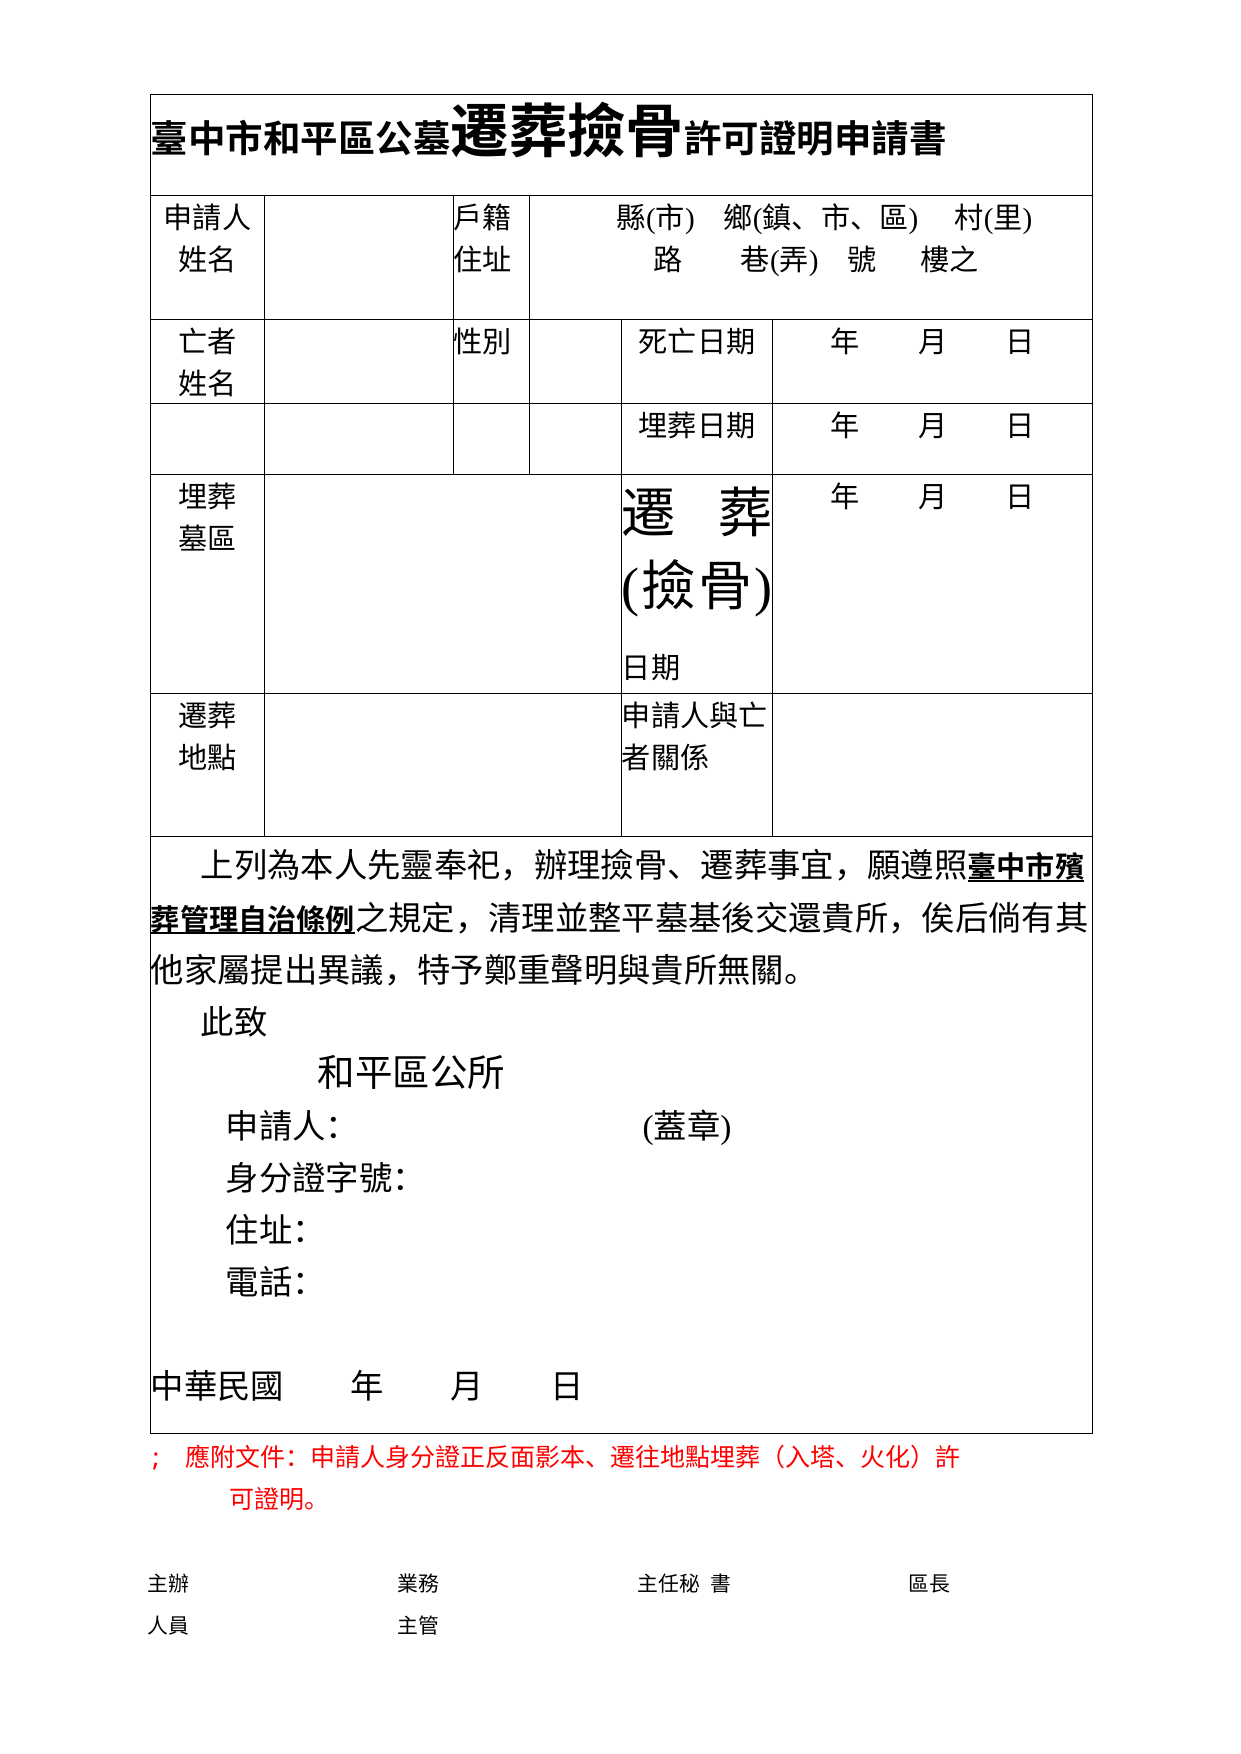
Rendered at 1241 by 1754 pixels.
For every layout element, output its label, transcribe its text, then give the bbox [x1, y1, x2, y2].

table_cell [265, 694, 621, 836]
table_cell 申請人與亡者關係 [622, 694, 772, 836]
table_cell [530, 320, 621, 403]
table_cell 年 月 日 [773, 475, 1092, 693]
table_cell 遷葬(撿骨)日期 [622, 475, 772, 693]
table_cell 埋葬日期 [622, 404, 772, 474]
table_cell 性別 [454, 320, 529, 403]
table_cell 遷葬 地點 [151, 694, 264, 836]
text 可證明。 [148, 1475, 1092, 1517]
table_cell [454, 404, 529, 474]
table_cell 戶籍住址 [454, 196, 529, 319]
table_cell [530, 404, 621, 474]
table_cell 年 月 日 [773, 320, 1092, 403]
table_cell [773, 694, 1092, 836]
table_header 臺中市和平區公墓遷葬撿骨許可證明申請書 [151, 95, 1092, 195]
table_cell 申請人姓名 [151, 196, 264, 319]
list 應附文件：申請人身分證正反面影本、遷往地點埋葬（入塔、火化）許 [148, 1433, 1092, 1475]
table_cell [265, 404, 453, 474]
text 主辦 業務 主任秘 書 區長 [148, 1558, 1092, 1600]
table_cell 上列為本人先靈奉祀，辦理撿骨、遷葬事宜，願遵照臺中市殯葬管理自治條例之規定，清理並整平墓基後交還貴所，俟后倘有其他家屬提出異議，特予鄭重聲明與貴所無關。 此致 和平區公所 申請人： (蓋章) 身分證字號： 住址： 電話： 中華民國 年 月 日 [151, 837, 1092, 1433]
table_cell 埋葬 墓區 [151, 475, 264, 693]
text 人員 主管 [148, 1600, 1092, 1642]
table_cell 縣(市) 鄉(鎮、市、區) 村(里) 路 巷(弄) 號 樓之 [530, 196, 1092, 319]
table_cell [265, 475, 621, 693]
table_cell [265, 196, 453, 319]
table_cell 死亡日期 [622, 320, 772, 403]
table_cell [265, 320, 453, 403]
table_cell 年 月 日 [773, 404, 1092, 474]
table_cell 亡者 姓名 [151, 320, 264, 403]
table_cell [151, 404, 264, 474]
